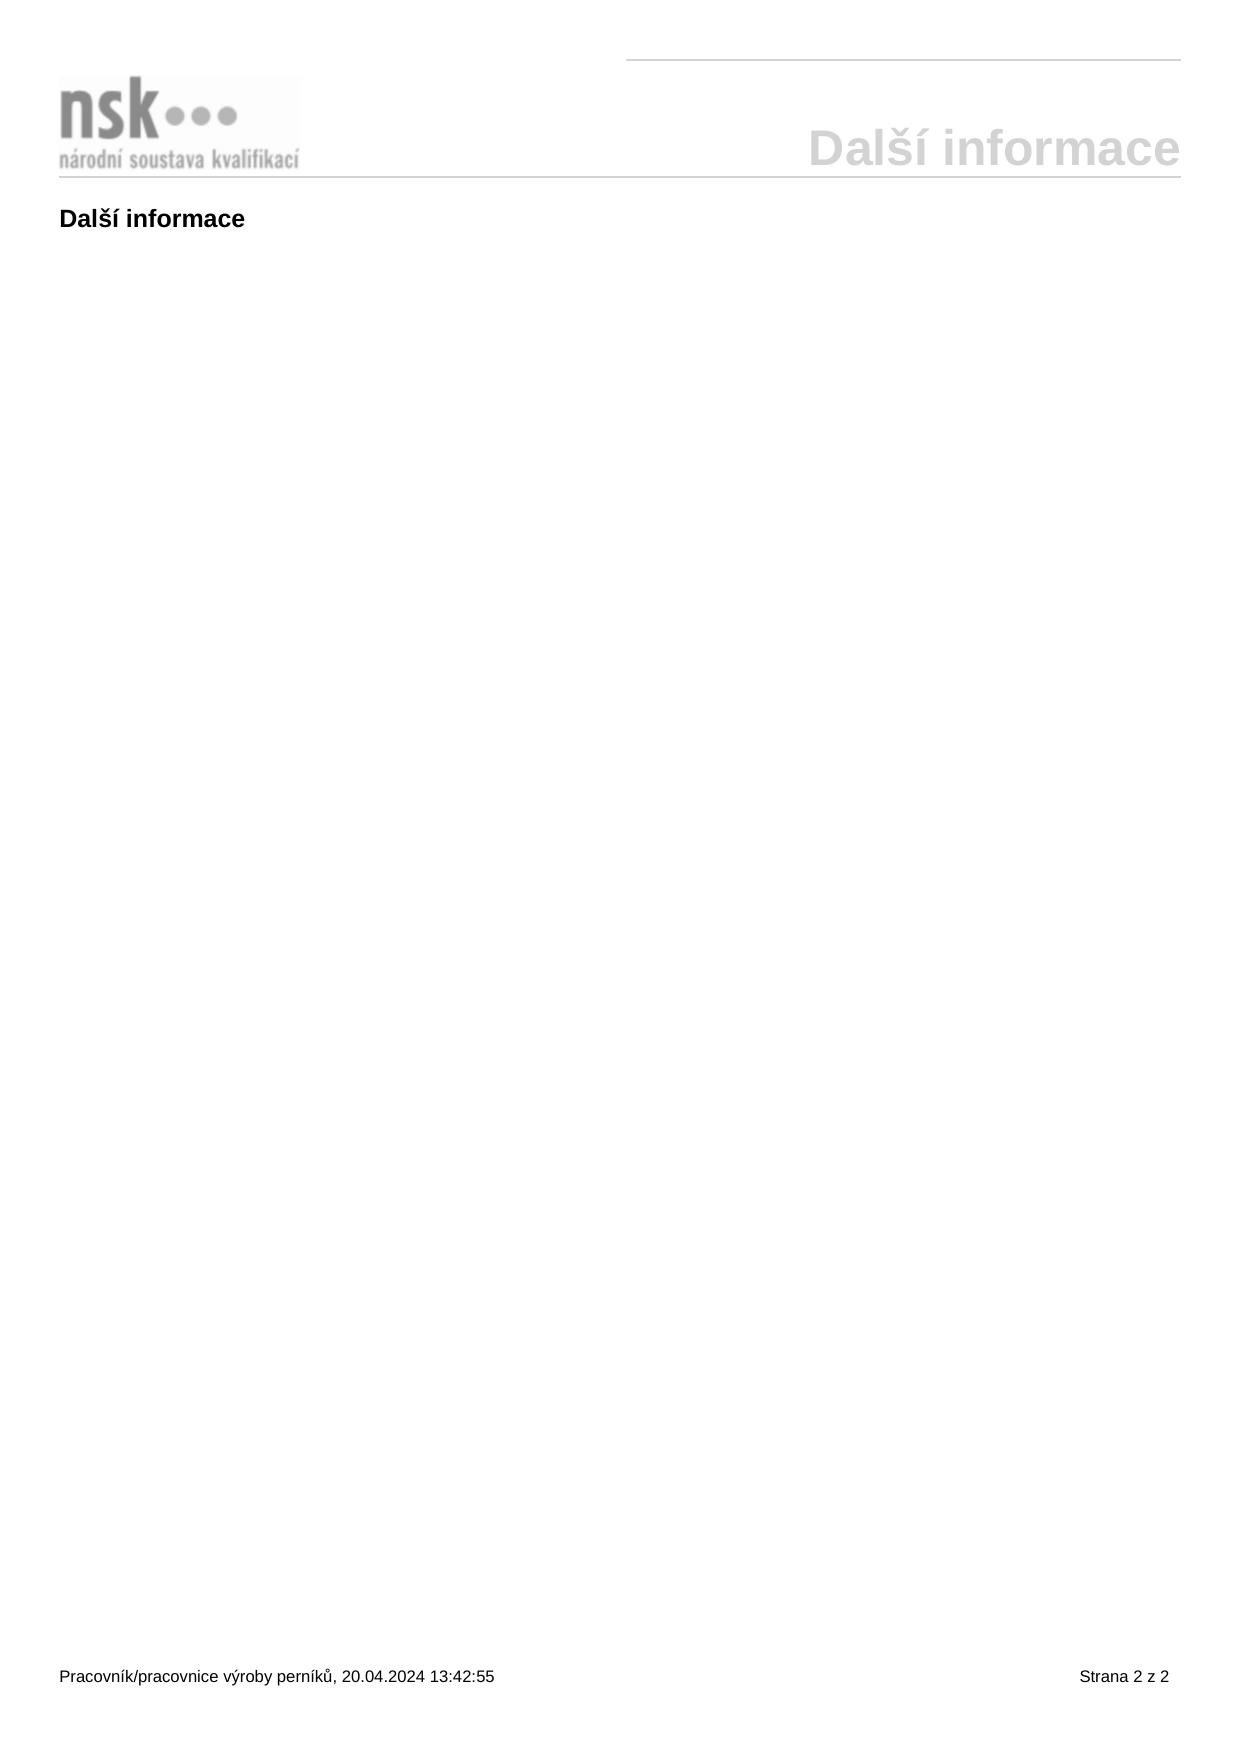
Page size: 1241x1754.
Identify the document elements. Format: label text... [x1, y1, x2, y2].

table_cell [620, 536, 626, 836]
table_cell [59, 836, 483, 1136]
table_cell [620, 1397, 626, 1658]
table_cell [626, 536, 862, 836]
table_cell [484, 836, 620, 1136]
table_cell Strana 2 z 2 [862, 1658, 1169, 1694]
table_cell [626, 194, 862, 200]
table_cell [626, 1136, 862, 1397]
table_cell [59, 178, 1181, 194]
table_cell [1169, 1136, 1181, 1397]
table_cell [626, 236, 862, 536]
table_cell [621, 59, 626, 170]
table_cell [59, 536, 483, 836]
table_cell [484, 1136, 620, 1397]
table_cell [484, 536, 620, 836]
table_cell [59, 236, 483, 536]
table_cell [620, 836, 626, 1136]
table_cell [1169, 194, 1181, 200]
table_cell [1169, 1397, 1181, 1658]
table_cell [862, 194, 1169, 200]
table_cell [59, 171, 483, 176]
picture [58, 59, 621, 171]
table_cell [59, 1397, 483, 1658]
table_cell [484, 194, 620, 200]
table_cell [862, 1397, 1169, 1658]
table_cell [1169, 1658, 1181, 1694]
table_cell [1169, 836, 1181, 1136]
table_cell [484, 171, 620, 176]
table_cell [862, 236, 1169, 536]
table_cell [59, 194, 483, 200]
table_cell [626, 1397, 862, 1658]
table_cell [620, 236, 626, 536]
table_cell Další informace [59, 200, 1181, 236]
table_cell [1169, 536, 1181, 836]
table_cell [626, 836, 862, 1136]
table_cell [1169, 236, 1181, 536]
table_cell Pracovník/pracovnice výroby perníků, 20.04.2024 13:42:55 [59, 1658, 862, 1694]
table_cell [484, 236, 620, 536]
table_cell [484, 1397, 620, 1658]
table_cell [862, 836, 1169, 1136]
table_cell [620, 1136, 626, 1397]
table_cell [59, 1136, 483, 1397]
table_cell [862, 536, 1169, 836]
table_cell [862, 1136, 1169, 1397]
table_cell Další informace [626, 61, 1181, 176]
